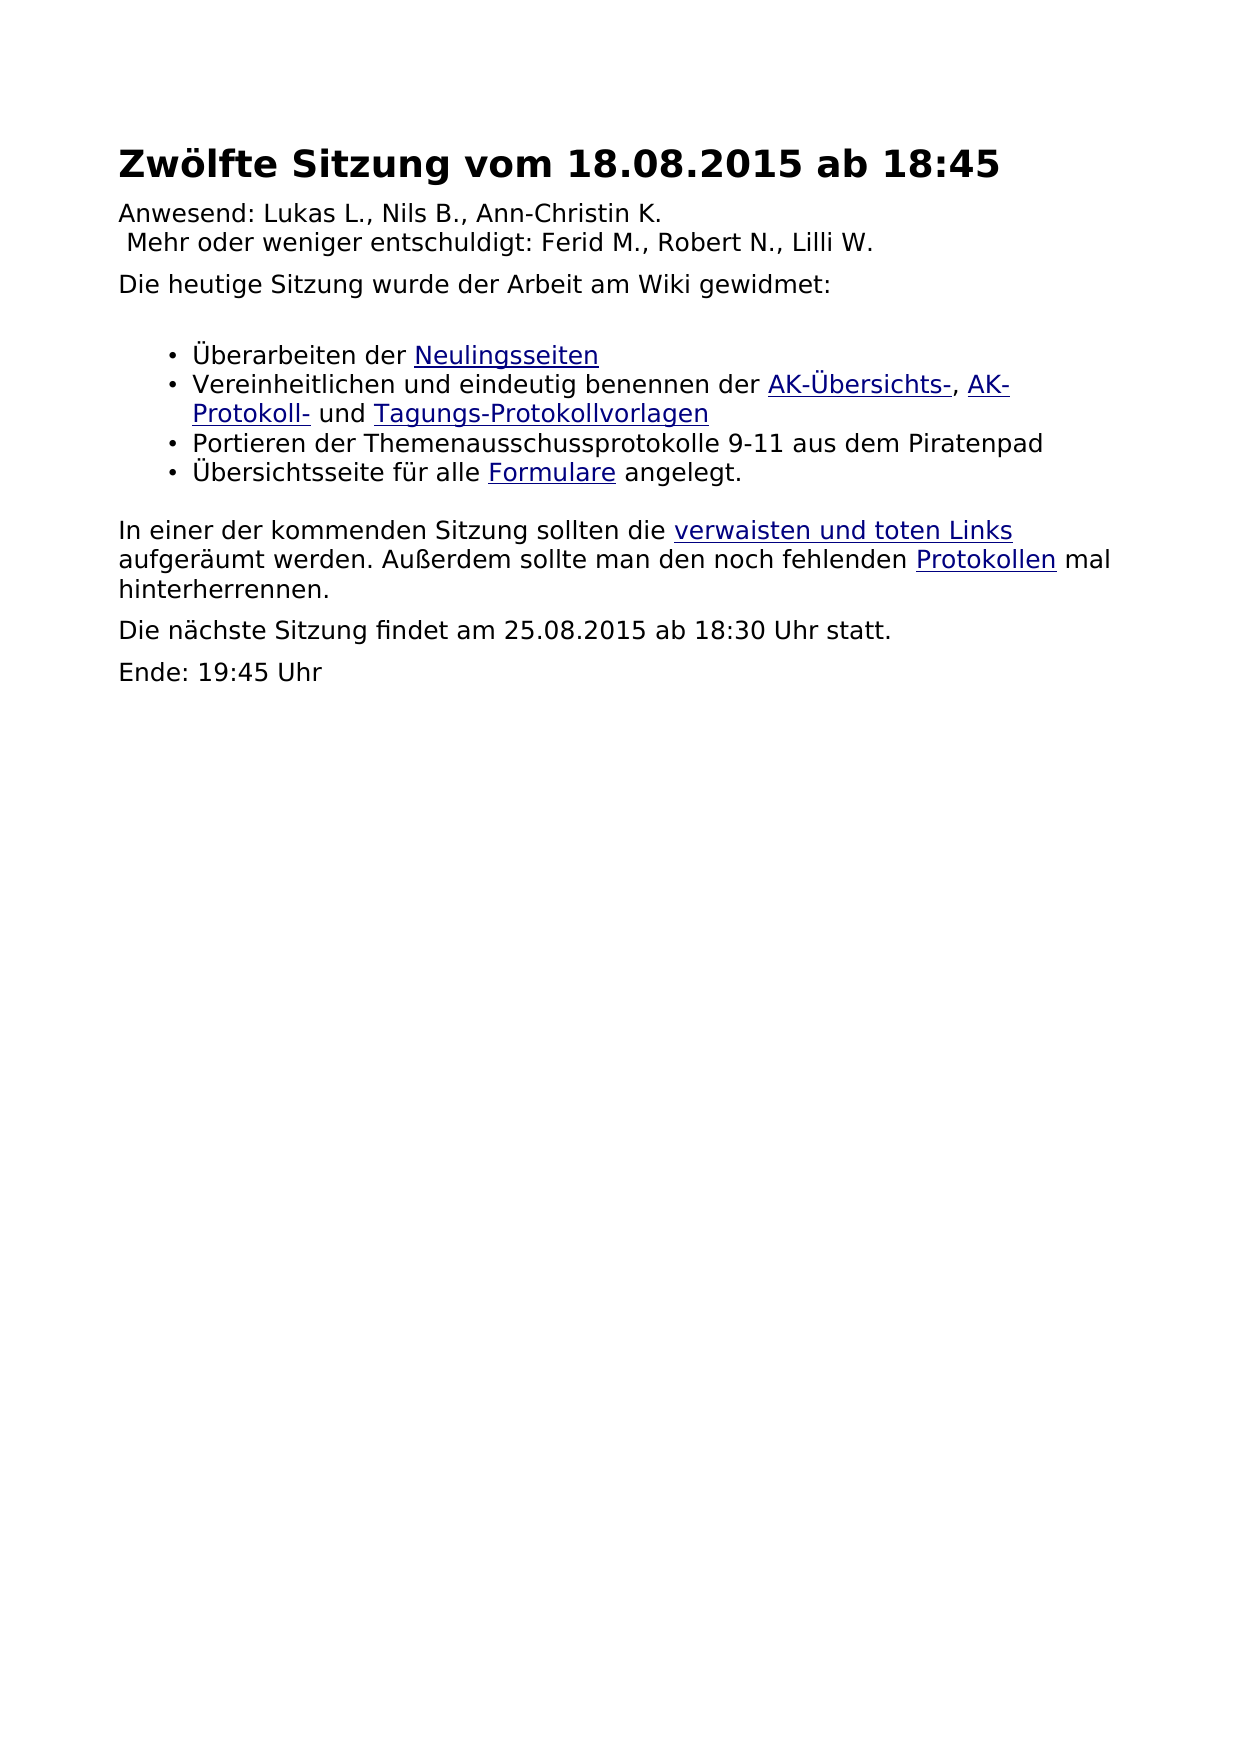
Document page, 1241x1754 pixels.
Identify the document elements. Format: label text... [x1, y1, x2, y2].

list Vereinheitlichen und eindeutig benennen der AK-Übersichts-, AK-Protokoll- und Tagungs-Protokollvorlagen [177, 370, 1122, 429]
subtitle Zwölfte Sitzung vom 18.08.2015 ab 18:45 [118, 143, 1122, 187]
text Die heutige Sitzung wurde der Arbeit am Wiki gewidmet: [118, 270, 1122, 299]
text Ende: 19:45 Uhr [118, 658, 1122, 687]
list Portieren der Themenausschussprotokolle 9-11 aus dem Piratenpad [177, 429, 1122, 458]
text Anwesend: Lukas L., Nils B., Ann-Christin K. Mehr oder weniger entschuldigt: Ferid M., Robert N., Lilli W. [118, 199, 1122, 258]
text Die nächste Sitzung findet am 25.08.2015 ab 18:30 Uhr statt. [118, 617, 1122, 646]
list Übersichtsseite für alle Formulare angelegt. [177, 458, 1122, 487]
list Überarbeiten der Neulingsseiten [177, 341, 1122, 370]
text In einer der kommenden Sitzung sollten die verwaisten und toten Links aufgeräumt werden. Außerdem sollte man den noch fehlenden Protokollen mal hinterherrennen. [118, 517, 1122, 604]
